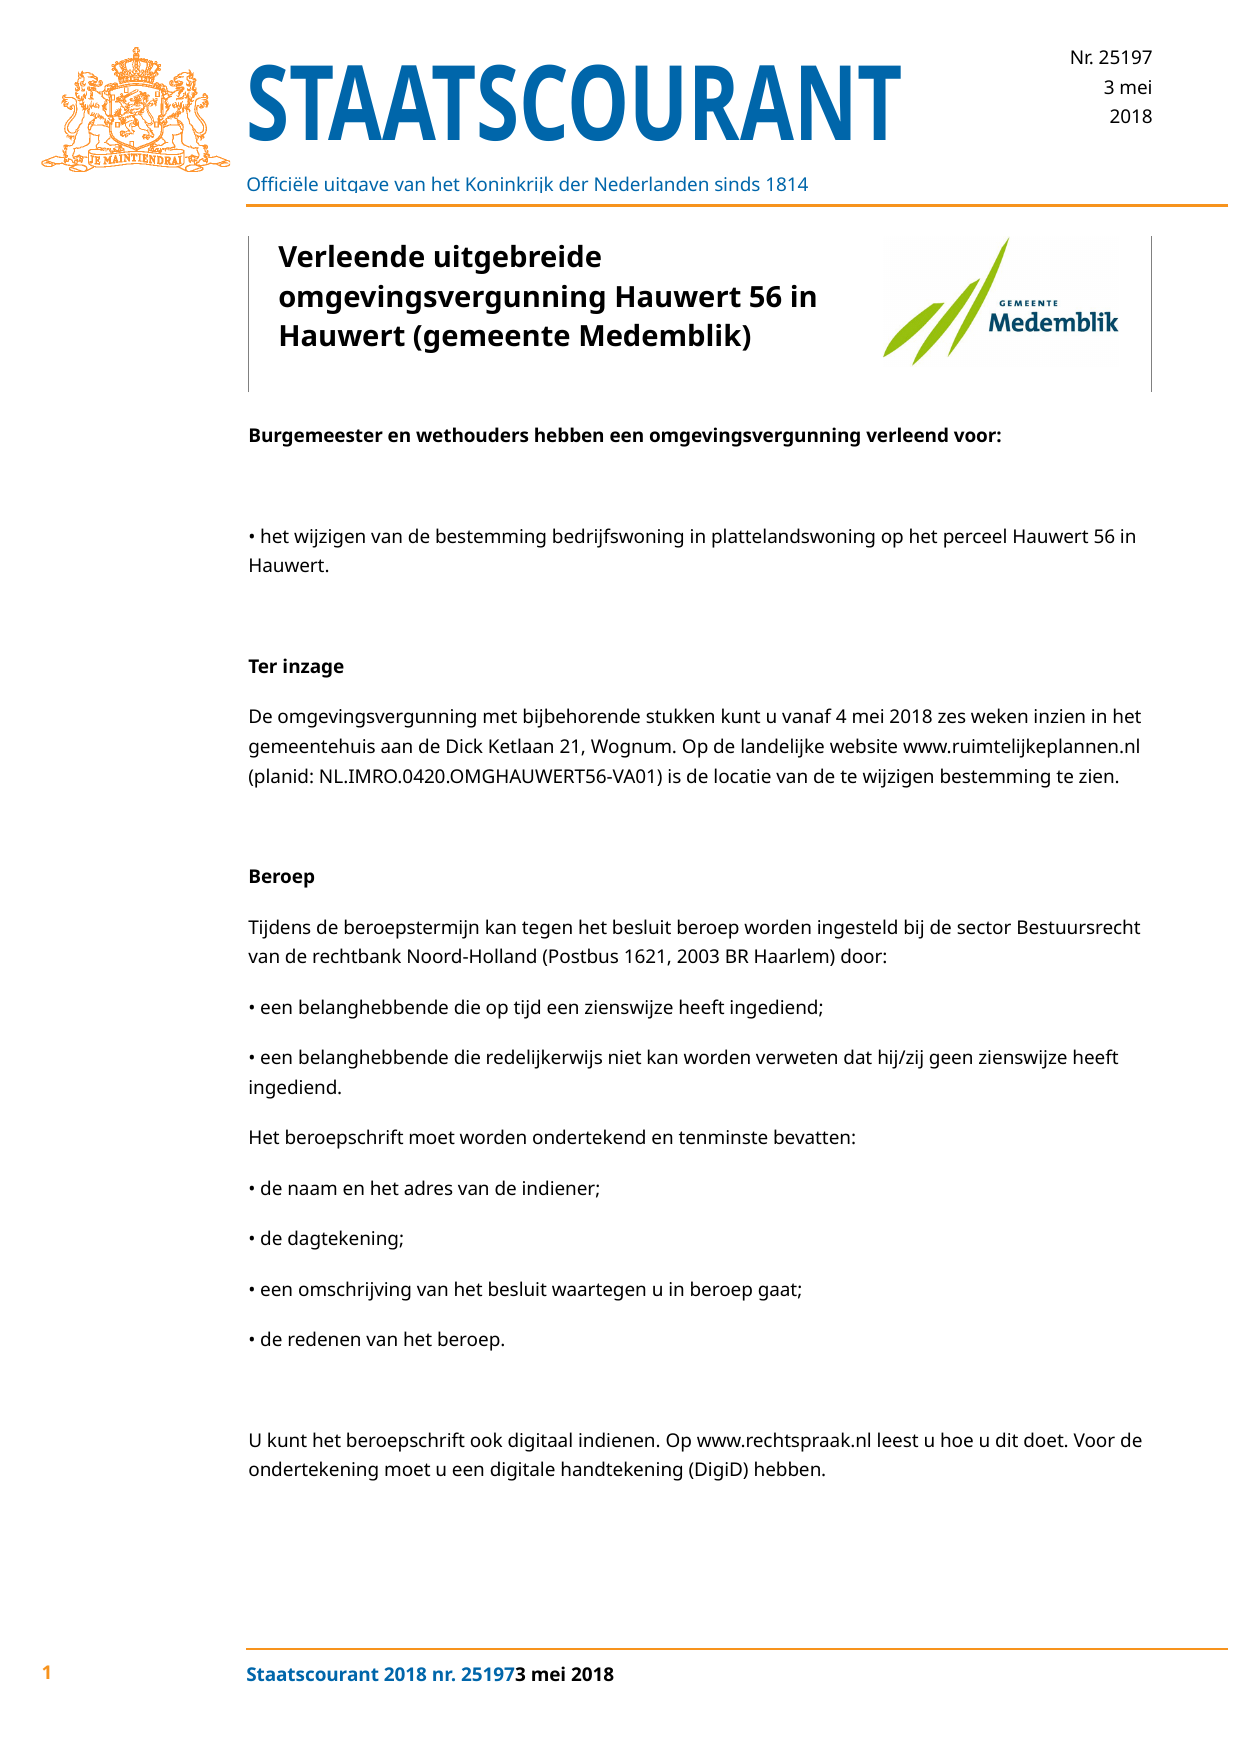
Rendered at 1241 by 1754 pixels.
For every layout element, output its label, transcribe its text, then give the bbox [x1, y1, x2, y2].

text • een omschrijving van het besluit waartegen u in beroep gaat; [248, 1276, 1152, 1301]
text • de redenen van het beroep. [248, 1326, 1152, 1352]
picture [882, 236, 1119, 367]
text • het wijzigen van de bestemming bedrijfswoning in plattelandswoning op het perceel Hauwert 56 in Hauwert. [248, 523, 1152, 578]
table_header [850, 236, 1151, 392]
text U kunt het beroepschrift ook digitaal indienen. Op www.rechtspraak.nl leest u hoe u dit doet. Voor de ondertekening moet u een digitale handtekening (DigiD) hebben. [248, 1427, 1152, 1482]
text Beroep [248, 864, 1152, 889]
text Het beroepschrift moet worden ondertekend en tenminste bevatten: [248, 1124, 1152, 1150]
text Burgemeester en wethouders hebben een omgevingsvergunning verleend voor: [248, 422, 1152, 448]
text • de naam en het adres van de indiener; [248, 1175, 1152, 1201]
text • een belanghebbende die redelijkerwijs niet kan worden verweten dat hij/zij geen zienswijze heeft ingediend. [248, 1044, 1152, 1100]
text • de dagtekening; [248, 1225, 1152, 1251]
text De omgevingsvergunning met bijbehorende stukken kunt u vanaf 4 mei 2018 zes weken inzien in het gemeentehuis aan de Dick Ketlaan 21, Wognum. Op de landelijke website www.ruimtelijkeplannen.nl (planid: NL.IMRO.0420.OMGHAUWERT56-VA01) is de locatie van de te wijzigen bestemming te zien. [248, 704, 1152, 788]
table_header Verleende uitgebreide omgevingsvergunning Hauwert 56 in Hauwert (gemeente Medemblik) [249, 236, 850, 392]
picture [41, 47, 231, 172]
text Tijdens de beroepstermijn kan tegen het besluit beroep worden ingesteld bij de sector Bestuursrecht van de rechtbank Noord-Holland (Postbus 1621, 2003 BR Haarlem) door: [248, 914, 1152, 969]
text • een belanghebbende die op tijd een zienswijze heeft ingediend; [248, 994, 1152, 1020]
text Ter inzage [248, 653, 1152, 679]
